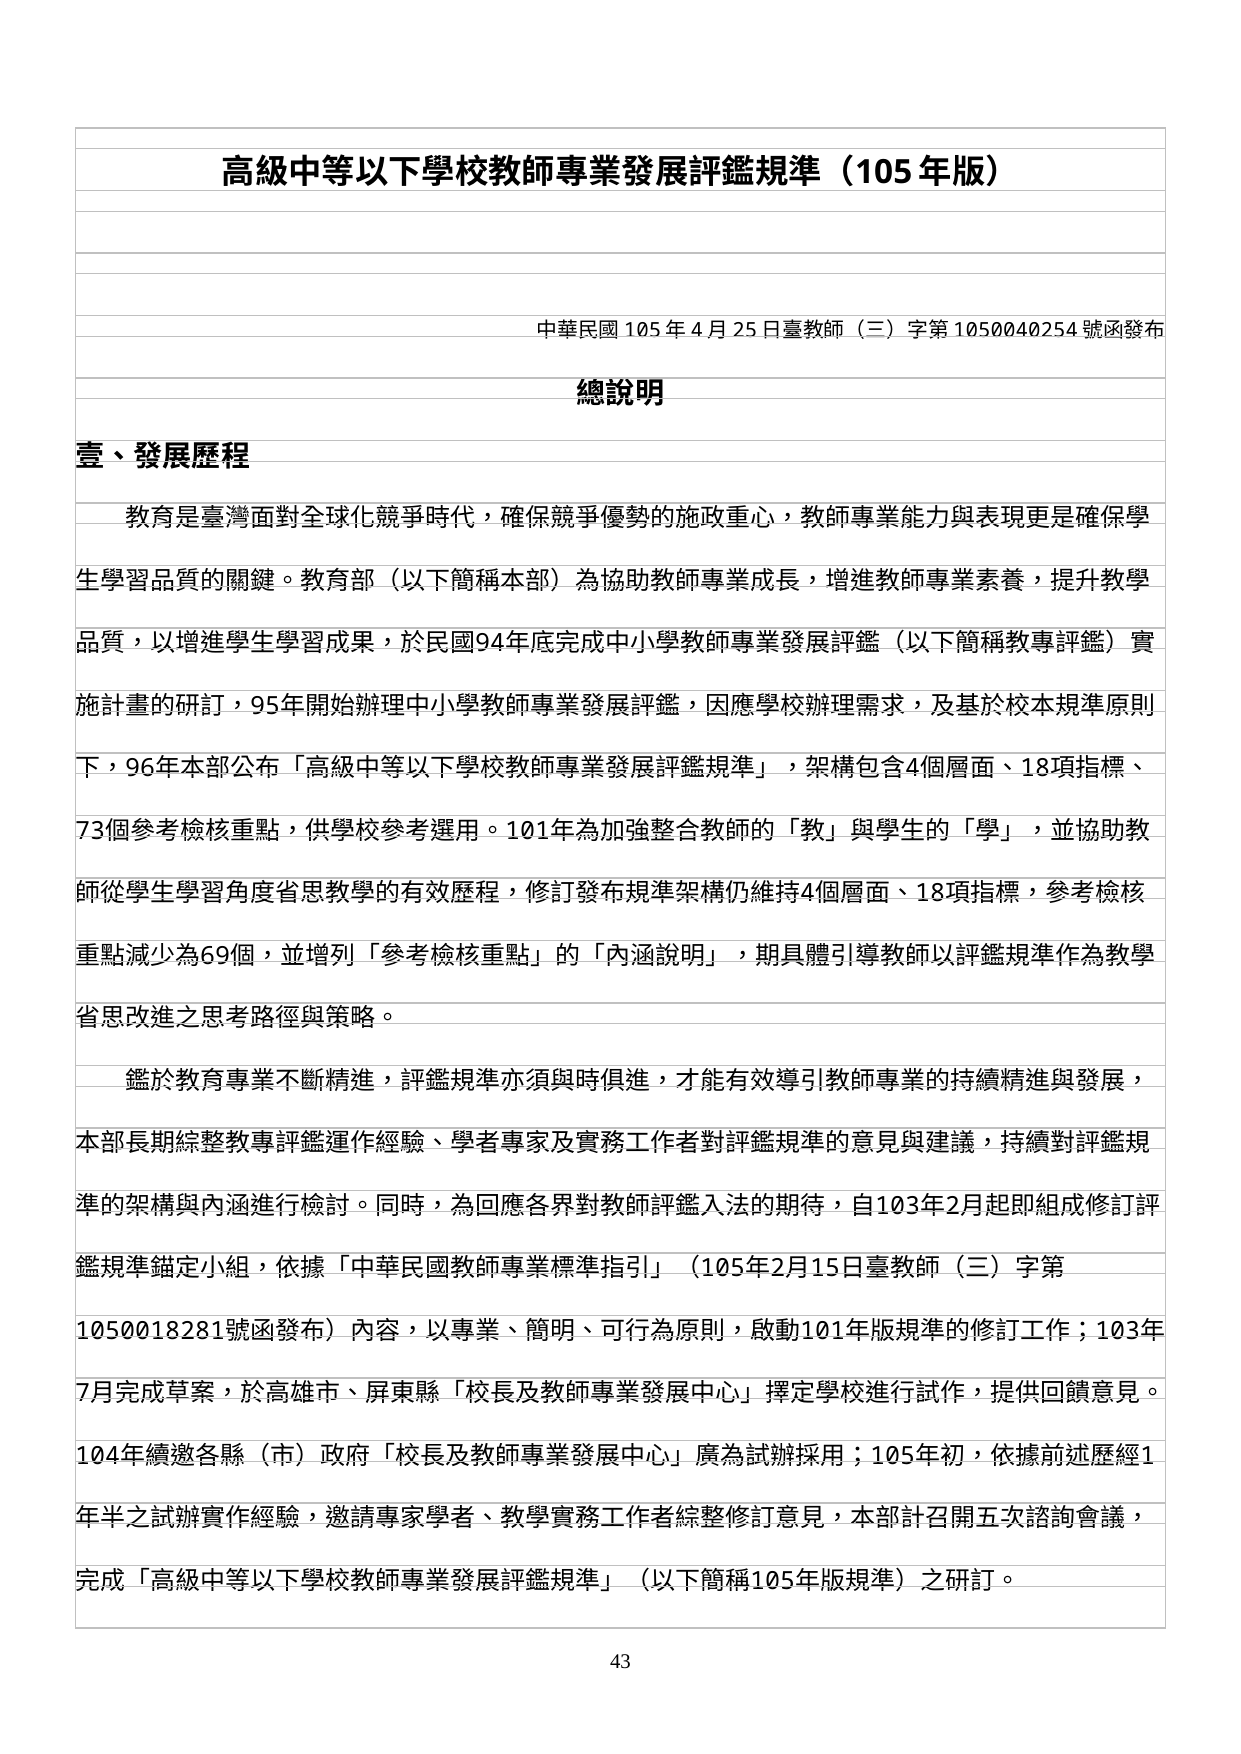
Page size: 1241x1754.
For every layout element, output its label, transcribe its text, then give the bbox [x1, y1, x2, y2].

text 中華民國105年4月25日臺教師（三）字第1050040254號函發布 [76, 337, 1165, 349]
text 鑑於教育專業不斷精進，評鑑規準亦須與時俱進，才能有效導引教師專業的持續精進與發展，本部長期綜整教專評鑑運作經驗、學者專家及實務工作者對評鑑規準的意見與建議，持續對評鑑規準的架構與內涵進行檢討。同時，為回應各界對教師評鑑入法的期待，自103年2月起即組成修訂評鑑規準錨定小組，依據「中華民國教師專業標準指引」（105年2月15日臺教師（三）字第1050018281號函發布）內容，以專業、簡明、可行為原則，啟動101年版規準的修訂工作；103年7月完成草案，於高雄市、屏東縣「校長及教師專業發展中心」擇定學校進行試作，提供回饋意見。104年續邀各縣（市）政府「校長及教師專業發展中心」廣為試辦採用；105年初，依據前述歷經1年半之試辦實作經驗，邀請專家學者、教學實務工作者綜整修訂意見，本部計召開五次諮詢會議，完成「高級中等以下學校教師專業發展評鑑規準」（以下簡稱105年版規準）之研訂。 [76, 1037, 1165, 1065]
text 鑑於教育專業不斷精進，評鑑規準亦須與時俱進，才能有效導引教師專業的持續精進與發展，本部長期綜整教專評鑑運作經驗、學者專家及實務工作者對評鑑規準的意見與建議，持續對評鑑規準的架構與內涵進行檢討。同時，為回應各界對教師評鑑入法的期待，自103年2月起即組成修訂評鑑規準錨定小組，依據「中華民國教師專業標準指引」（105年2月15日臺教師（三）字第1050018281號函發布）內容，以專業、簡明、可行為原則，啟動101年版規準的修訂工作；103年7月完成草案，於高雄市、屏東縣「校長及教師專業發展中心」擇定學校進行試作，提供回饋意見。104年續邀各縣（市）政府「校長及教師專業發展中心」廣為試辦採用；105年初，依據前述歷經1年半之試辦實作經驗，邀請專家學者、教學實務工作者綜整修訂意見，本部計召開五次諮詢會議，完成「高級中等以下學校教師專業發展評鑑規準」（以下簡稱105年版規準）之研訂。 [76, 1191, 1165, 1211]
text 鑑於教育專業不斷精進，評鑑規準亦須與時俱進，才能有效導引教師專業的持續精進與發展，本部長期綜整教專評鑑運作經驗、學者專家及實務工作者對評鑑規準的意見與建議，持續對評鑑規準的架構與內涵進行檢討。同時，為回應各界對教師評鑑入法的期待，自103年2月起即組成修訂評鑑規準錨定小組，依據「中華民國教師專業標準指引」（105年2月15日臺教師（三）字第1050018281號函發布）內容，以專業、簡明、可行為原則，啟動101年版規準的修訂工作；103年7月完成草案，於高雄市、屏東縣「校長及教師專業發展中心」擇定學校進行試作，提供回饋意見。104年續邀各縣（市）政府「校長及教師專業發展中心」廣為試辦採用；105年初，依據前述歷經1年半之試辦實作經驗，邀請專家學者、教學實務工作者綜整修訂意見，本部計召開五次諮詢會議，完成「高級中等以下學校教師專業發展評鑑規準」（以下簡稱105年版規準）之研訂。 [76, 1566, 1165, 1586]
text 鑑於教育專業不斷精進，評鑑規準亦須與時俱進，才能有效導引教師專業的持續精進與發展，本部長期綜整教專評鑑運作經驗、學者專家及實務工作者對評鑑規準的意見與建議，持續對評鑑規準的架構與內涵進行檢討。同時，為回應各界對教師評鑑入法的期待，自103年2月起即組成修訂評鑑規準錨定小組，依據「中華民國教師專業標準指引」（105年2月15日臺教師（三）字第1050018281號函發布）內容，以專業、簡明、可行為原則，啟動101年版規準的修訂工作；103年7月完成草案，於高雄市、屏東縣「校長及教師專業發展中心」擇定學校進行試作，提供回饋意見。104年續邀各縣（市）政府「校長及教師專業發展中心」廣為試辦採用；105年初，依據前述歷經1年半之試辦實作經驗，邀請專家學者、教學實務工作者綜整修訂意見，本部計召開五次諮詢會議，完成「高級中等以下學校教師專業發展評鑑規準」（以下簡稱105年版規準）之研訂。 [76, 1462, 1165, 1502]
text 鑑於教育專業不斷精進，評鑑規準亦須與時俱進，才能有效導引教師專業的持續精進與發展，本部長期綜整教專評鑑運作經驗、學者專家及實務工作者對評鑑規準的意見與建議，持續對評鑑規準的架構與內涵進行檢討。同時，為回應各界對教師評鑑入法的期待，自103年2月起即組成修訂評鑑規準錨定小組，依據「中華民國教師專業標準指引」（105年2月15日臺教師（三）字第1050018281號函發布）內容，以專業、簡明、可行為原則，啟動101年版規準的修訂工作；103年7月完成草案，於高雄市、屏東縣「校長及教師專業發展中心」擇定學校進行試作，提供回饋意見。104年續邀各縣（市）政府「校長及教師專業發展中心」廣為試辦採用；105年初，依據前述歷經1年半之試辦實作經驗，邀請專家學者、教學實務工作者綜整修訂意見，本部計召開五次諮詢會議，完成「高級中等以下學校教師專業發展評鑑規準」（以下簡稱105年版規準）之研訂。 [76, 1274, 1165, 1315]
text 鑑於教育專業不斷精進，評鑑規準亦須與時俱進，才能有效導引教師專業的持續精進與發展，本部長期綜整教專評鑑運作經驗、學者專家及實務工作者對評鑑規準的意見與建議，持續對評鑑規準的架構與內涵進行檢討。同時，為回應各界對教師評鑑入法的期待，自103年2月起即組成修訂評鑑規準錨定小組，依據「中華民國教師專業標準指引」（105年2月15日臺教師（三）字第1050018281號函發布）內容，以專業、簡明、可行為原則，啟動101年版規準的修訂工作；103年7月完成草案，於高雄市、屏東縣「校長及教師專業發展中心」擇定學校進行試作，提供回饋意見。104年續邀各縣（市）政府「校長及教師專業發展中心」廣為試辦採用；105年初，依據前述歷經1年半之試辦實作經驗，邀請專家學者、教學實務工作者綜整修訂意見，本部計召開五次諮詢會議，完成「高級中等以下學校教師專業發展評鑑規準」（以下簡稱105年版規準）之研訂。 [76, 1066, 1165, 1086]
text 鑑於教育專業不斷精進，評鑑規準亦須與時俱進，才能有效導引教師專業的持續精進與發展，本部長期綜整教專評鑑運作經驗、學者專家及實務工作者對評鑑規準的意見與建議，持續對評鑑規準的架構與內涵進行檢討。同時，為回應各界對教師評鑑入法的期待，自103年2月起即組成修訂評鑑規準錨定小組，依據「中華民國教師專業標準指引」（105年2月15日臺教師（三）字第1050018281號函發布）內容，以專業、簡明、可行為原則，啟動101年版規準的修訂工作；103年7月完成草案，於高雄市、屏東縣「校長及教師專業發展中心」擇定學校進行試作，提供回饋意見。104年續邀各縣（市）政府「校長及教師專業發展中心」廣為試辦採用；105年初，依據前述歷經1年半之試辦實作經驗，邀請專家學者、教學實務工作者綜整修訂意見，本部計召開五次諮詢會議，完成「高級中等以下學校教師專業發展評鑑規準」（以下簡稱105年版規準）之研訂。 [76, 1587, 1165, 1599]
text 教育是臺灣面對全球化競爭時代，確保競爭優勢的施政重心，教師專業能力與表現更是確保學生學習品質的關鍵。教育部（以下簡稱本部）為協助教師專業成長，增進教師專業素養，提升教學品質，以增進學生學習成果，於民國94年底完成中小學教師專業發展評鑑（以下簡稱教專評鑑）實施計畫的研訂，95年開始辦理中小學教師專業發展評鑑，因應學校辦理需求，及基於校本規準原則下，96年本部公布「高級中等以下學校教師專業發展評鑑規準」，架構包含4個層面、18項指標、73個參考檢核重點，供學校參考選用。101年為加強整合教師的「教」與學生的「學」，並協助教師從學生學習角度省思教學的有效歷程，修訂發布規準架構仍維持4個層面、18項指標，參考檢核重點減少為69個，並增列「參考檢核重點」的「內涵說明」，期具體引導教師以評鑑規準作為教學省思改進之思考路徑與策略。 [76, 899, 1165, 940]
text 教育是臺灣面對全球化競爭時代，確保競爭優勢的施政重心，教師專業能力與表現更是確保學生學習品質的關鍵。教育部（以下簡稱本部）為協助教師專業成長，增進教師專業素養，提升教學品質，以增進學生學習成果，於民國94年底完成中小學教師專業發展評鑑（以下簡稱教專評鑑）實施計畫的研訂，95年開始辦理中小學教師專業發展評鑑，因應學校辦理需求，及基於校本規準原則下，96年本部公布「高級中等以下學校教師專業發展評鑑規準」，架構包含4個層面、18項指標、73個參考檢核重點，供學校參考選用。101年為加強整合教師的「教」與學生的「學」，並協助教師從學生學習角度省思教學的有效歷程，修訂發布規準架構仍維持4個層面、18項指標，參考檢核重點減少為69個，並增列「參考檢核重點」的「內涵說明」，期具體引導教師以評鑑規準作為教學省思改進之思考路徑與策略。 [76, 754, 1165, 773]
text 鑑於教育專業不斷精進，評鑑規準亦須與時俱進，才能有效導引教師專業的持續精進與發展，本部長期綜整教專評鑑運作經驗、學者專家及實務工作者對評鑑規準的意見與建議，持續對評鑑規準的架構與內涵進行檢討。同時，為回應各界對教師評鑑入法的期待，自103年2月起即組成修訂評鑑規準錨定小組，依據「中華民國教師專業標準指引」（105年2月15日臺教師（三）字第1050018281號函發布）內容，以專業、簡明、可行為原則，啟動101年版規準的修訂工作；103年7月完成草案，於高雄市、屏東縣「校長及教師專業發展中心」擇定學校進行試作，提供回饋意見。104年續邀各縣（市）政府「校長及教師專業發展中心」廣為試辦採用；105年初，依據前述歷經1年半之試辦實作經驗，邀請專家學者、教學實務工作者綜整修訂意見，本部計召開五次諮詢會議，完成「高級中等以下學校教師專業發展評鑑規準」（以下簡稱105年版規準）之研訂。 [76, 1129, 1165, 1148]
text 總說明 [76, 349, 1165, 377]
text 鑑於教育專業不斷精進，評鑑規準亦須與時俱進，才能有效導引教師專業的持續精進與發展，本部長期綜整教專評鑑運作經驗、學者專家及實務工作者對評鑑規準的意見與建議，持續對評鑑規準的架構與內涵進行檢討。同時，為回應各界對教師評鑑入法的期待，自103年2月起即組成修訂評鑑規準錨定小組，依據「中華民國教師專業標準指引」（105年2月15日臺教師（三）字第1050018281號函發布）內容，以專業、簡明、可行為原則，啟動101年版規準的修訂工作；103年7月完成草案，於高雄市、屏東縣「校長及教師專業發展中心」擇定學校進行試作，提供回饋意見。104年續邀各縣（市）政府「校長及教師專業發展中心」廣為試辦採用；105年初，依據前述歷經1年半之試辦實作經驗，邀請專家學者、教學實務工作者綜整修訂意見，本部計召開五次諮詢會議，完成「高級中等以下學校教師專業發展評鑑規準」（以下簡稱105年版規準）之研訂。 [76, 1441, 1165, 1461]
text 教育是臺灣面對全球化競爭時代，確保競爭優勢的施政重心，教師專業能力與表現更是確保學生學習品質的關鍵。教育部（以下簡稱本部）為協助教師專業成長，增進教師專業素養，提升教學品質，以增進學生學習成果，於民國94年底完成中小學教師專業發展評鑑（以下簡稱教專評鑑）實施計畫的研訂，95年開始辦理中小學教師專業發展評鑑，因應學校辦理需求，及基於校本規準原則下，96年本部公布「高級中等以下學校教師專業發展評鑑規準」，架構包含4個層面、18項指標、73個參考檢核重點，供學校參考選用。101年為加強整合教師的「教」與學生的「學」，並協助教師從學生學習角度省思教學的有效歷程，修訂發布規準架構仍維持4個層面、18項指標，參考檢核重點減少為69個，並增列「參考檢核重點」的「內涵說明」，期具體引導教師以評鑑規準作為教學省思改進之思考路徑與策略。 [76, 504, 1165, 523]
text 壹、發展歷程 [76, 412, 1165, 440]
text 教育是臺灣面對全球化競爭時代，確保競爭優勢的施政重心，教師專業能力與表現更是確保學生學習品質的關鍵。教育部（以下簡稱本部）為協助教師專業成長，增進教師專業素養，提升教學品質，以增進學生學習成果，於民國94年底完成中小學教師專業發展評鑑（以下簡稱教專評鑑）實施計畫的研訂，95年開始辦理中小學教師專業發展評鑑，因應學校辦理需求，及基於校本規準原則下，96年本部公布「高級中等以下學校教師專業發展評鑑規準」，架構包含4個層面、18項指標、73個參考檢核重點，供學校參考選用。101年為加強整合教師的「教」與學生的「學」，並協助教師從學生學習角度省思教學的有效歷程，修訂發布規準架構仍維持4個層面、18項指標，參考檢核重點減少為69個，並增列「參考檢核重點」的「內涵說明」，期具體引導教師以評鑑規準作為教學省思改進之思考路徑與策略。 [76, 1024, 1165, 1037]
text 教育是臺灣面對全球化競爭時代，確保競爭優勢的施政重心，教師專業能力與表現更是確保學生學習品質的關鍵。教育部（以下簡稱本部）為協助教師專業成長，增進教師專業素養，提升教學品質，以增進學生學習成果，於民國94年底完成中小學教師專業發展評鑑（以下簡稱教專評鑑）實施計畫的研訂，95年開始辦理中小學教師專業發展評鑑，因應學校辦理需求，及基於校本規準原則下，96年本部公布「高級中等以下學校教師專業發展評鑑規準」，架構包含4個層面、18項指標、73個參考檢核重點，供學校參考選用。101年為加強整合教師的「教」與學生的「學」，並協助教師從學生學習角度省思教學的有效歷程，修訂發布規準架構仍維持4個層面、18項指標，參考檢核重點減少為69個，並增列「參考檢核重點」的「內涵說明」，期具體引導教師以評鑑規準作為教學省思改進之思考路徑與策略。 [76, 691, 1165, 711]
text 教育是臺灣面對全球化競爭時代，確保競爭優勢的施政重心，教師專業能力與表現更是確保學生學習品質的關鍵。教育部（以下簡稱本部）為協助教師專業成長，增進教師專業素養，提升教學品質，以增進學生學習成果，於民國94年底完成中小學教師專業發展評鑑（以下簡稱教專評鑑）實施計畫的研訂，95年開始辦理中小學教師專業發展評鑑，因應學校辦理需求，及基於校本規準原則下，96年本部公布「高級中等以下學校教師專業發展評鑑規準」，架構包含4個層面、18項指標、73個參考檢核重點，供學校參考選用。101年為加強整合教師的「教」與學生的「學」，並協助教師從學生學習角度省思教學的有效歷程，修訂發布規準架構仍維持4個層面、18項指標，參考檢核重點減少為69個，並增列「參考檢核重點」的「內涵說明」，期具體引導教師以評鑑規準作為教學省思改進之思考路徑與策略。 [76, 962, 1165, 1002]
subtitle [76, 129, 1165, 148]
text 教育是臺灣面對全球化競爭時代，確保競爭優勢的施政重心，教師專業能力與表現更是確保學生學習品質的關鍵。教育部（以下簡稱本部）為協助教師專業成長，增進教師專業素養，提升教學品質，以增進學生學習成果，於民國94年底完成中小學教師專業發展評鑑（以下簡稱教專評鑑）實施計畫的研訂，95年開始辦理中小學教師專業發展評鑑，因應學校辦理需求，及基於校本規準原則下，96年本部公布「高級中等以下學校教師專業發展評鑑規準」，架構包含4個層面、18項指標、73個參考檢核重點，供學校參考選用。101年為加強整合教師的「教」與學生的「學」，並協助教師從學生學習角度省思教學的有效歷程，修訂發布規準架構仍維持4個層面、18項指標，參考檢核重點減少為69個，並增列「參考檢核重點」的「內涵說明」，期具體引導教師以評鑑規準作為教學省思改進之思考路徑與策略。 [76, 816, 1165, 836]
text 教育是臺灣面對全球化競爭時代，確保競爭優勢的施政重心，教師專業能力與表現更是確保學生學習品質的關鍵。教育部（以下簡稱本部）為協助教師專業成長，增進教師專業素養，提升教學品質，以增進學生學習成果，於民國94年底完成中小學教師專業發展評鑑（以下簡稱教專評鑑）實施計畫的研訂，95年開始辦理中小學教師專業發展評鑑，因應學校辦理需求，及基於校本規準原則下，96年本部公布「高級中等以下學校教師專業發展評鑑規準」，架構包含4個層面、18項指標、73個參考檢核重點，供學校參考選用。101年為加強整合教師的「教」與學生的「學」，並協助教師從學生學習角度省思教學的有效歷程，修訂發布規準架構仍維持4個層面、18項指標，參考檢核重點減少為69個，並增列「參考檢核重點」的「內涵說明」，期具體引導教師以評鑑規準作為教學省思改進之思考路徑與策略。 [76, 649, 1165, 690]
text 教育是臺灣面對全球化競爭時代，確保競爭優勢的施政重心，教師專業能力與表現更是確保學生學習品質的關鍵。教育部（以下簡稱本部）為協助教師專業成長，增進教師專業素養，提升教學品質，以增進學生學習成果，於民國94年底完成中小學教師專業發展評鑑（以下簡稱教專評鑑）實施計畫的研訂，95年開始辦理中小學教師專業發展評鑑，因應學校辦理需求，及基於校本規準原則下，96年本部公布「高級中等以下學校教師專業發展評鑑規準」，架構包含4個層面、18項指標、73個參考檢核重點，供學校參考選用。101年為加強整合教師的「教」與學生的「學」，並協助教師從學生學習角度省思教學的有效歷程，修訂發布規準架構仍維持4個層面、18項指標，參考檢核重點減少為69個，並增列「參考檢核重點」的「內涵說明」，期具體引導教師以評鑑規準作為教學省思改進之思考路徑與策略。 [76, 774, 1165, 815]
text 鑑於教育專業不斷精進，評鑑規準亦須與時俱進，才能有效導引教師專業的持續精進與發展，本部長期綜整教專評鑑運作經驗、學者專家及實務工作者對評鑑規準的意見與建議，持續對評鑑規準的架構與內涵進行檢討。同時，為回應各界對教師評鑑入法的期待，自103年2月起即組成修訂評鑑規準錨定小組，依據「中華民國教師專業標準指引」（105年2月15日臺教師（三）字第1050018281號函發布）內容，以專業、簡明、可行為原則，啟動101年版規準的修訂工作；103年7月完成草案，於高雄市、屏東縣「校長及教師專業發展中心」擇定學校進行試作，提供回饋意見。104年續邀各縣（市）政府「校長及教師專業發展中心」廣為試辦採用；105年初，依據前述歷經1年半之試辦實作經驗，邀請專家學者、教學實務工作者綜整修訂意見，本部計召開五次諮詢會議，完成「高級中等以下學校教師專業發展評鑑規準」（以下簡稱105年版規準）之研訂。 [76, 1504, 1165, 1523]
subtitle 高級中等以下學校教師專業發展評鑑規準（105年版） [76, 149, 1165, 190]
text 鑑於教育專業不斷精進，評鑑規準亦須與時俱進，才能有效導引教師專業的持續精進與發展，本部長期綜整教專評鑑運作經驗、學者專家及實務工作者對評鑑規準的意見與建議，持續對評鑑規準的架構與內涵進行檢討。同時，為回應各界對教師評鑑入法的期待，自103年2月起即組成修訂評鑑規準錨定小組，依據「中華民國教師專業標準指引」（105年2月15日臺教師（三）字第1050018281號函發布）內容，以專業、簡明、可行為原則，啟動101年版規準的修訂工作；103年7月完成草案，於高雄市、屏東縣「校長及教師專業發展中心」擇定學校進行試作，提供回饋意見。104年續邀各縣（市）政府「校長及教師專業發展中心」廣為試辦採用；105年初，依據前述歷經1年半之試辦實作經驗，邀請專家學者、教學實務工作者綜整修訂意見，本部計召開五次諮詢會議，完成「高級中等以下學校教師專業發展評鑑規準」（以下簡稱105年版規準）之研訂。 [76, 1087, 1165, 1127]
text 教育是臺灣面對全球化競爭時代，確保競爭優勢的施政重心，教師專業能力與表現更是確保學生學習品質的關鍵。教育部（以下簡稱本部）為協助教師專業成長，增進教師專業素養，提升教學品質，以增進學生學習成果，於民國94年底完成中小學教師專業發展評鑑（以下簡稱教專評鑑）實施計畫的研訂，95年開始辦理中小學教師專業發展評鑑，因應學校辦理需求，及基於校本規準原則下，96年本部公布「高級中等以下學校教師專業發展評鑑規準」，架構包含4個層面、18項指標、73個參考檢核重點，供學校參考選用。101年為加強整合教師的「教」與學生的「學」，並協助教師從學生學習角度省思教學的有效歷程，修訂發布規準架構仍維持4個層面、18項指標，參考檢核重點減少為69個，並增列「參考檢核重點」的「內涵說明」，期具體引導教師以評鑑規準作為教學省思改進之思考路徑與策略。 [76, 837, 1165, 877]
text 總說明 [76, 379, 596, 398]
text 總說明 [662, 379, 1165, 398]
text 鑑於教育專業不斷精進，評鑑規準亦須與時俱進，才能有效導引教師專業的持續精進與發展，本部長期綜整教專評鑑運作經驗、學者專家及實務工作者對評鑑規準的意見與建議，持續對評鑑規準的架構與內涵進行檢討。同時，為回應各界對教師評鑑入法的期待，自103年2月起即組成修訂評鑑規準錨定小組，依據「中華民國教師專業標準指引」（105年2月15日臺教師（三）字第1050018281號函發布）內容，以專業、簡明、可行為原則，啟動101年版規準的修訂工作；103年7月完成草案，於高雄市、屏東縣「校長及教師專業發展中心」擇定學校進行試作，提供回饋意見。104年續邀各縣（市）政府「校長及教師專業發展中心」廣為試辦採用；105年初，依據前述歷經1年半之試辦實作經驗，邀請專家學者、教學實務工作者綜整修訂意見，本部計召開五次諮詢會議，完成「高級中等以下學校教師專業發展評鑑規準」（以下簡稱105年版規準）之研訂。 [76, 1337, 1165, 1377]
text 總說明 [596, 379, 620, 398]
text 壹、發展歷程 [154, 441, 1165, 461]
text 中華民國105年4月25日臺教師（三）字第1050040254號函發布 [76, 287, 1165, 315]
text 總說明 [76, 399, 1165, 412]
text 教育是臺灣面對全球化競爭時代，確保競爭優勢的施政重心，教師專業能力與表現更是確保學生學習品質的關鍵。教育部（以下簡稱本部）為協助教師專業成長，增進教師專業素養，提升教學品質，以增進學生學習成果，於民國94年底完成中小學教師專業發展評鑑（以下簡稱教專評鑑）實施計畫的研訂，95年開始辦理中小學教師專業發展評鑑，因應學校辦理需求，及基於校本規準原則下，96年本部公布「高級中等以下學校教師專業發展評鑑規準」，架構包含4個層面、18項指標、73個參考檢核重點，供學校參考選用。101年為加強整合教師的「教」與學生的「學」，並協助教師從學生學習角度省思教學的有效歷程，修訂發布規準架構仍維持4個層面、18項指標，參考檢核重點減少為69個，並增列「參考檢核重點」的「內涵說明」，期具體引導教師以評鑑規準作為教學省思改進之思考路徑與策略。 [76, 629, 1165, 648]
text 教育是臺灣面對全球化競爭時代，確保競爭優勢的施政重心，教師專業能力與表現更是確保學生學習品質的關鍵。教育部（以下簡稱本部）為協助教師專業成長，增進教師專業素養，提升教學品質，以增進學生學習成果，於民國94年底完成中小學教師專業發展評鑑（以下簡稱教專評鑑）實施計畫的研訂，95年開始辦理中小學教師專業發展評鑑，因應學校辦理需求，及基於校本規準原則下，96年本部公布「高級中等以下學校教師專業發展評鑑規準」，架構包含4個層面、18項指標、73個參考檢核重點，供學校參考選用。101年為加強整合教師的「教」與學生的「學」，並協助教師從學生學習角度省思教學的有效歷程，修訂發布規準架構仍維持4個層面、18項指標，參考檢核重點減少為69個，並增列「參考檢核重點」的「內涵說明」，期具體引導教師以評鑑規準作為教學省思改進之思考路徑與策略。 [76, 566, 1165, 586]
text 教育是臺灣面對全球化競爭時代，確保競爭優勢的施政重心，教師專業能力與表現更是確保學生學習品質的關鍵。教育部（以下簡稱本部）為協助教師專業成長，增進教師專業素養，提升教學品質，以增進學生學習成果，於民國94年底完成中小學教師專業發展評鑑（以下簡稱教專評鑑）實施計畫的研訂，95年開始辦理中小學教師專業發展評鑑，因應學校辦理需求，及基於校本規準原則下，96年本部公布「高級中等以下學校教師專業發展評鑑規準」，架構包含4個層面、18項指標、73個參考檢核重點，供學校參考選用。101年為加強整合教師的「教」與學生的「學」，並協助教師從學生學習角度省思教學的有效歷程，修訂發布規準架構仍維持4個層面、18項指標，參考檢核重點減少為69個，並增列「參考檢核重點」的「內涵說明」，期具體引導教師以評鑑規準作為教學省思改進之思考路徑與策略。 [76, 524, 1165, 565]
text 鑑於教育專業不斷精進，評鑑規準亦須與時俱進，才能有效導引教師專業的持續精進與發展，本部長期綜整教專評鑑運作經驗、學者專家及實務工作者對評鑑規準的意見與建議，持續對評鑑規準的架構與內涵進行檢討。同時，為回應各界對教師評鑑入法的期待，自103年2月起即組成修訂評鑑規準錨定小組，依據「中華民國教師專業標準指引」（105年2月15日臺教師（三）字第1050018281號函發布）內容，以專業、簡明、可行為原則，啟動101年版規準的修訂工作；103年7月完成草案，於高雄市、屏東縣「校長及教師專業發展中心」擇定學校進行試作，提供回饋意見。104年續邀各縣（市）政府「校長及教師專業發展中心」廣為試辦採用；105年初，依據前述歷經1年半之試辦實作經驗，邀請專家學者、教學實務工作者綜整修訂意見，本部計召開五次諮詢會議，完成「高級中等以下學校教師專業發展評鑑規準」（以下簡稱105年版規準）之研訂。 [76, 1399, 1165, 1440]
text 教育是臺灣面對全球化競爭時代，確保競爭優勢的施政重心，教師專業能力與表現更是確保學生學習品質的關鍵。教育部（以下簡稱本部）為協助教師專業成長，增進教師專業素養，提升教學品質，以增進學生學習成果，於民國94年底完成中小學教師專業發展評鑑（以下簡稱教專評鑑）實施計畫的研訂，95年開始辦理中小學教師專業發展評鑑，因應學校辦理需求，及基於校本規準原則下，96年本部公布「高級中等以下學校教師專業發展評鑑規準」，架構包含4個層面、18項指標、73個參考檢核重點，供學校參考選用。101年為加強整合教師的「教」與學生的「學」，並協助教師從學生學習角度省思教學的有效歷程，修訂發布規準架構仍維持4個層面、18項指標，參考檢核重點減少為69個，並增列「參考檢核重點」的「內涵說明」，期具體引導教師以評鑑規準作為教學省思改進之思考路徑與策略。 [76, 587, 1165, 627]
text 總說明 [581, 379, 593, 394]
text 教育是臺灣面對全球化競爭時代，確保競爭優勢的施政重心，教師專業能力與表現更是確保學生學習品質的關鍵。教育部（以下簡稱本部）為協助教師專業成長，增進教師專業素養，提升教學品質，以增進學生學習成果，於民國94年底完成中小學教師專業發展評鑑（以下簡稱教專評鑑）實施計畫的研訂，95年開始辦理中小學教師專業發展評鑑，因應學校辦理需求，及基於校本規準原則下，96年本部公布「高級中等以下學校教師專業發展評鑑規準」，架構包含4個層面、18項指標、73個參考檢核重點，供學校參考選用。101年為加強整合教師的「教」與學生的「學」，並協助教師從學生學習角度省思教學的有效歷程，修訂發布規準架構仍維持4個層面、18項指標，參考檢核重點減少為69個，並增列「參考檢核重點」的「內涵說明」，期具體引導教師以評鑑規準作為教學省思改進之思考路徑與策略。 [76, 474, 1165, 502]
text 教育是臺灣面對全球化競爭時代，確保競爭優勢的施政重心，教師專業能力與表現更是確保學生學習品質的關鍵。教育部（以下簡稱本部）為協助教師專業成長，增進教師專業素養，提升教學品質，以增進學生學習成果，於民國94年底完成中小學教師專業發展評鑑（以下簡稱教專評鑑）實施計畫的研訂，95年開始辦理中小學教師專業發展評鑑，因應學校辦理需求，及基於校本規準原則下，96年本部公布「高級中等以下學校教師專業發展評鑑規準」，架構包含4個層面、18項指標、73個參考檢核重點，供學校參考選用。101年為加強整合教師的「教」與學生的「學」，並協助教師從學生學習角度省思教學的有效歷程，修訂發布規準架構仍維持4個層面、18項指標，參考檢核重點減少為69個，並增列「參考檢核重點」的「內涵說明」，期具體引導教師以評鑑規準作為教學省思改進之思考路徑與策略。 [76, 1004, 1165, 1023]
text 教育是臺灣面對全球化競爭時代，確保競爭優勢的施政重心，教師專業能力與表現更是確保學生學習品質的關鍵。教育部（以下簡稱本部）為協助教師專業成長，增進教師專業素養，提升教學品質，以增進學生學習成果，於民國94年底完成中小學教師專業發展評鑑（以下簡稱教專評鑑）實施計畫的研訂，95年開始辦理中小學教師專業發展評鑑，因應學校辦理需求，及基於校本規準原則下，96年本部公布「高級中等以下學校教師專業發展評鑑規準」，架構包含4個層面、18項指標、73個參考檢核重點，供學校參考選用。101年為加強整合教師的「教」與學生的「學」，並協助教師從學生學習角度省思教學的有效歷程，修訂發布規準架構仍維持4個層面、18項指標，參考檢核重點減少為69個，並增列「參考檢核重點」的「內涵說明」，期具體引導教師以評鑑規準作為教學省思改進之思考路徑與策略。 [76, 941, 1165, 961]
text 中華民國105年4月25日臺教師（三）字第1050040254號函發布 [76, 316, 1165, 336]
text 鑑於教育專業不斷精進，評鑑規準亦須與時俱進，才能有效導引教師專業的持續精進與發展，本部長期綜整教專評鑑運作經驗、學者專家及實務工作者對評鑑規準的意見與建議，持續對評鑑規準的架構與內涵進行檢討。同時，為回應各界對教師評鑑入法的期待，自103年2月起即組成修訂評鑑規準錨定小組，依據「中華民國教師專業標準指引」（105年2月15日臺教師（三）字第1050018281號函發布）內容，以專業、簡明、可行為原則，啟動101年版規準的修訂工作；103年7月完成草案，於高雄市、屏東縣「校長及教師專業發展中心」擇定學校進行試作，提供回饋意見。104年續邀各縣（市）政府「校長及教師專業發展中心」廣為試辦採用；105年初，依據前述歷經1年半之試辦實作經驗，邀請專家學者、教學實務工作者綜整修訂意見，本部計召開五次諮詢會議，完成「高級中等以下學校教師專業發展評鑑規準」（以下簡稱105年版規準）之研訂。 [76, 1524, 1165, 1565]
text 壹、發展歷程 [76, 462, 1165, 474]
text 鑑於教育專業不斷精進，評鑑規準亦須與時俱進，才能有效導引教師專業的持續精進與發展，本部長期綜整教專評鑑運作經驗、學者專家及實務工作者對評鑑規準的意見與建議，持續對評鑑規準的架構與內涵進行檢討。同時，為回應各界對教師評鑑入法的期待，自103年2月起即組成修訂評鑑規準錨定小組，依據「中華民國教師專業標準指引」（105年2月15日臺教師（三）字第1050018281號函發布）內容，以專業、簡明、可行為原則，啟動101年版規準的修訂工作；103年7月完成草案，於高雄市、屏東縣「校長及教師專業發展中心」擇定學校進行試作，提供回饋意見。104年續邀各縣（市）政府「校長及教師專業發展中心」廣為試辦採用；105年初，依據前述歷經1年半之試辦實作經驗，邀請專家學者、教學實務工作者綜整修訂意見，本部計召開五次諮詢會議，完成「高級中等以下學校教師專業發展評鑑規準」（以下簡稱105年版規準）之研訂。 [76, 1254, 1165, 1273]
text 總說明 [628, 379, 649, 398]
text 鑑於教育專業不斷精進，評鑑規準亦須與時俱進，才能有效導引教師專業的持續精進與發展，本部長期綜整教專評鑑運作經驗、學者專家及實務工作者對評鑑規準的意見與建議，持續對評鑑規準的架構與內涵進行檢討。同時，為回應各界對教師評鑑入法的期待，自103年2月起即組成修訂評鑑規準錨定小組，依據「中華民國教師專業標準指引」（105年2月15日臺教師（三）字第1050018281號函發布）內容，以專業、簡明、可行為原則，啟動101年版規準的修訂工作；103年7月完成草案，於高雄市、屏東縣「校長及教師專業發展中心」擇定學校進行試作，提供回饋意見。104年續邀各縣（市）政府「校長及教師專業發展中心」廣為試辦採用；105年初，依據前述歷經1年半之試辦實作經驗，邀請專家學者、教學實務工作者綜整修訂意見，本部計召開五次諮詢會議，完成「高級中等以下學校教師專業發展評鑑規準」（以下簡稱105年版規準）之研訂。 [76, 1212, 1165, 1252]
text 教育是臺灣面對全球化競爭時代，確保競爭優勢的施政重心，教師專業能力與表現更是確保學生學習品質的關鍵。教育部（以下簡稱本部）為協助教師專業成長，增進教師專業素養，提升教學品質，以增進學生學習成果，於民國94年底完成中小學教師專業發展評鑑（以下簡稱教專評鑑）實施計畫的研訂，95年開始辦理中小學教師專業發展評鑑，因應學校辦理需求，及基於校本規準原則下，96年本部公布「高級中等以下學校教師專業發展評鑑規準」，架構包含4個層面、18項指標、73個參考檢核重點，供學校參考選用。101年為加強整合教師的「教」與學生的「學」，並協助教師從學生學習角度省思教學的有效歷程，修訂發布規準架構仍維持4個層面、18項指標，參考檢核重點減少為69個，並增列「參考檢核重點」的「內涵說明」，期具體引導教師以評鑑規準作為教學省思改進之思考路徑與策略。 [76, 879, 1165, 898]
text 鑑於教育專業不斷精進，評鑑規準亦須與時俱進，才能有效導引教師專業的持續精進與發展，本部長期綜整教專評鑑運作經驗、學者專家及實務工作者對評鑑規準的意見與建議，持續對評鑑規準的架構與內涵進行檢討。同時，為回應各界對教師評鑑入法的期待，自103年2月起即組成修訂評鑑規準錨定小組，依據「中華民國教師專業標準指引」（105年2月15日臺教師（三）字第1050018281號函發布）內容，以專業、簡明、可行為原則，啟動101年版規準的修訂工作；103年7月完成草案，於高雄市、屏東縣「校長及教師專業發展中心」擇定學校進行試作，提供回饋意見。104年續邀各縣（市）政府「校長及教師專業發展中心」廣為試辦採用；105年初，依據前述歷經1年半之試辦實作經驗，邀請專家學者、教學實務工作者綜整修訂意見，本部計召開五次諮詢會議，完成「高級中等以下學校教師專業發展評鑑規準」（以下簡稱105年版規準）之研訂。 [76, 1316, 1165, 1336]
text 教育是臺灣面對全球化競爭時代，確保競爭優勢的施政重心，教師專業能力與表現更是確保學生學習品質的關鍵。教育部（以下簡稱本部）為協助教師專業成長，增進教師專業素養，提升教學品質，以增進學生學習成果，於民國94年底完成中小學教師專業發展評鑑（以下簡稱教專評鑑）實施計畫的研訂，95年開始辦理中小學教師專業發展評鑑，因應學校辦理需求，及基於校本規準原則下，96年本部公布「高級中等以下學校教師專業發展評鑑規準」，架構包含4個層面、18項指標、73個參考檢核重點，供學校參考選用。101年為加強整合教師的「教」與學生的「學」，並協助教師從學生學習角度省思教學的有效歷程，修訂發布規準架構仍維持4個層面、18項指標，參考檢核重點減少為69個，並增列「參考檢核重點」的「內涵說明」，期具體引導教師以評鑑規準作為教學省思改進之思考路徑與策略。 [76, 712, 1165, 752]
text 總說明 [620, 379, 629, 386]
text 鑑於教育專業不斷精進，評鑑規準亦須與時俱進，才能有效導引教師專業的持續精進與發展，本部長期綜整教專評鑑運作經驗、學者專家及實務工作者對評鑑規準的意見與建議，持續對評鑑規準的架構與內涵進行檢討。同時，為回應各界對教師評鑑入法的期待，自103年2月起即組成修訂評鑑規準錨定小組，依據「中華民國教師專業標準指引」（105年2月15日臺教師（三）字第1050018281號函發布）內容，以專業、簡明、可行為原則，啟動101年版規準的修訂工作；103年7月完成草案，於高雄市、屏東縣「校長及教師專業發展中心」擇定學校進行試作，提供回饋意見。104年續邀各縣（市）政府「校長及教師專業發展中心」廣為試辦採用；105年初，依據前述歷經1年半之試辦實作經驗，邀請專家學者、教學實務工作者綜整修訂意見，本部計召開五次諮詢會議，完成「高級中等以下學校教師專業發展評鑑規準」（以下簡稱105年版規準）之研訂。 [76, 1379, 1165, 1398]
text 鑑於教育專業不斷精進，評鑑規準亦須與時俱進，才能有效導引教師專業的持續精進與發展，本部長期綜整教專評鑑運作經驗、學者專家及實務工作者對評鑑規準的意見與建議，持續對評鑑規準的架構與內涵進行檢討。同時，為回應各界對教師評鑑入法的期待，自103年2月起即組成修訂評鑑規準錨定小組，依據「中華民國教師專業標準指引」（105年2月15日臺教師（三）字第1050018281號函發布）內容，以專業、簡明、可行為原則，啟動101年版規準的修訂工作；103年7月完成草案，於高雄市、屏東縣「校長及教師專業發展中心」擇定學校進行試作，提供回饋意見。104年續邀各縣（市）政府「校長及教師專業發展中心」廣為試辦採用；105年初，依據前述歷經1年半之試辦實作經驗，邀請專家學者、教學實務工作者綜整修訂意見，本部計召開五次諮詢會議，完成「高級中等以下學校教師專業發展評鑑規準」（以下簡稱105年版規準）之研訂。 [76, 1149, 1165, 1190]
text 壹、發展歷程 [76, 441, 154, 461]
